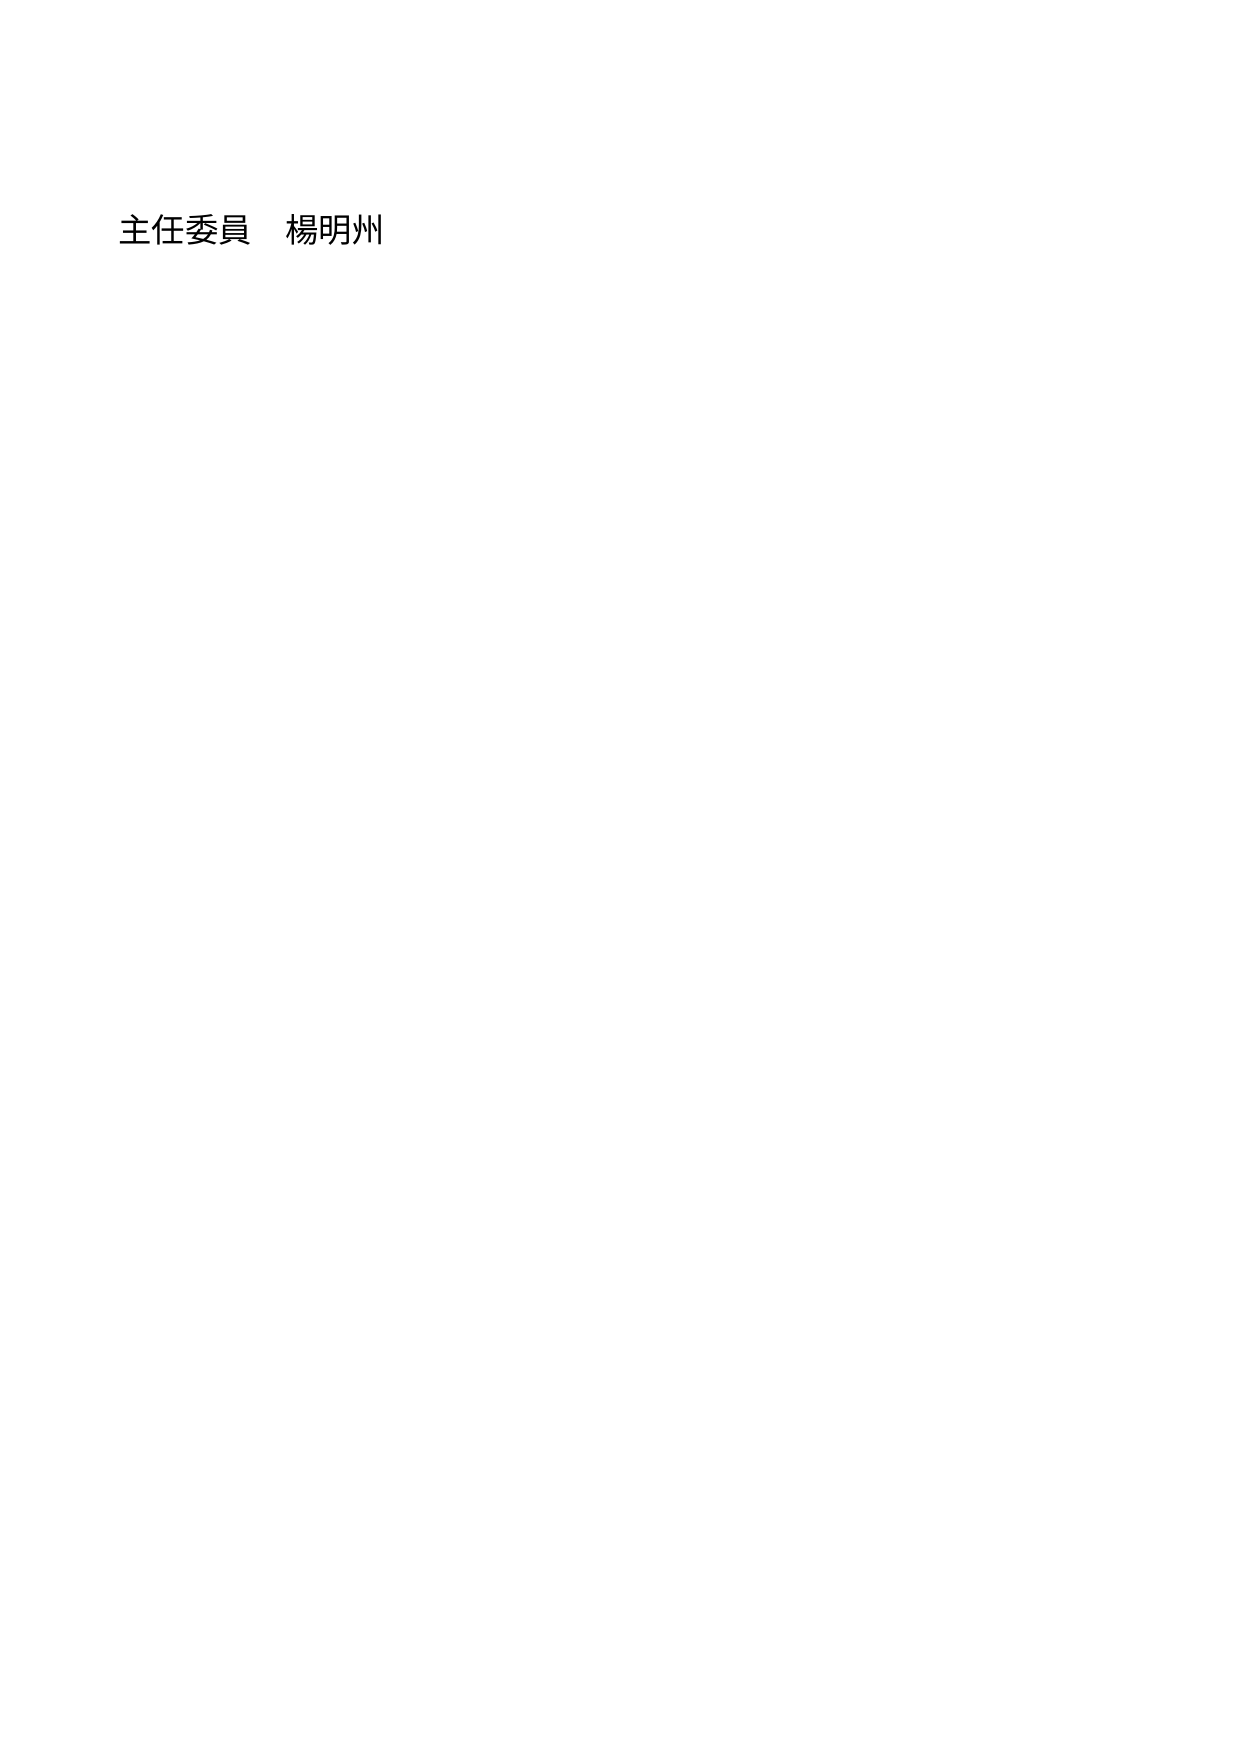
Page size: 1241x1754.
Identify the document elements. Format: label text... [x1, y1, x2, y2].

text 主任委員 楊明州 [118, 186, 1140, 249]
